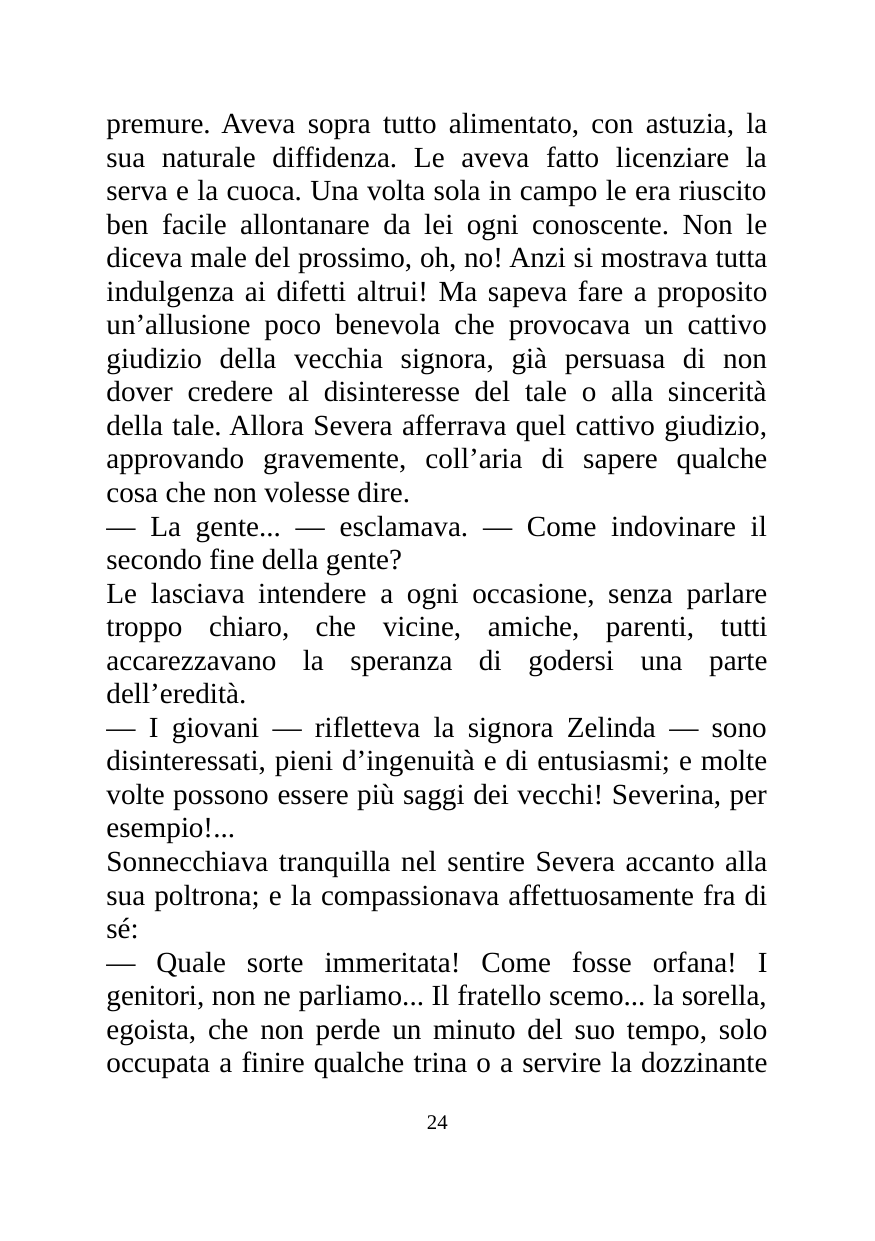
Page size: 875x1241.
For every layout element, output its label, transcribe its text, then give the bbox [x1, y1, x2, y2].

text — Quale sorte immeritata! Come fosse orfana! I genitori, non ne parliamo... Il fratello scemo... la sorella, egoista, che non perde un minuto del suo tempo, solo occupata a finire qualche trina o a servire la dozzinante [106, 945, 768, 1079]
text — I giovani — rifletteva la signora Zelinda — sono disinteressati, pieni d’ingenuità e di entusiasmi; e molte volte possono essere più saggi dei vecchi! Severina, per esempio!... [106, 710, 768, 844]
text Le lasciava intendere a ogni occasione, senza parlare troppo chiaro, che vicine, amiche, parenti, tutti accarezzavano la speranza di godersi una parte dell’eredità. [106, 576, 768, 710]
text Sonnecchiava tranquilla nel sentire Severa accanto alla sua poltrona; e la compassionava affettuosamente fra di sé: [106, 844, 768, 945]
text premure. Aveva sopra tutto alimentato, con astuzia, la sua naturale diffidenza. Le aveva fatto licenziare la serva e la cuoca. Una volta sola in campo le era riuscito ben facile allontanare da lei ogni conoscente. Non le diceva male del prossimo, oh, no! Anzi si mostrava tutta indulgenza ai difetti altrui! Ma sapeva fare a proposito un’allusione poco benevola che provocava un cattivo giudizio della vecchia signora, già persuasa di non dover credere al disinteresse del tale o alla sincerità della tale. Allora Severa afferrava quel cattivo giudizio, approvando gravemente, coll’aria di sapere qualche cosa che non volesse dire. [106, 106, 768, 509]
text — La gente... — esclamava. — Come indovinare il secondo fine della gente? [106, 509, 768, 576]
